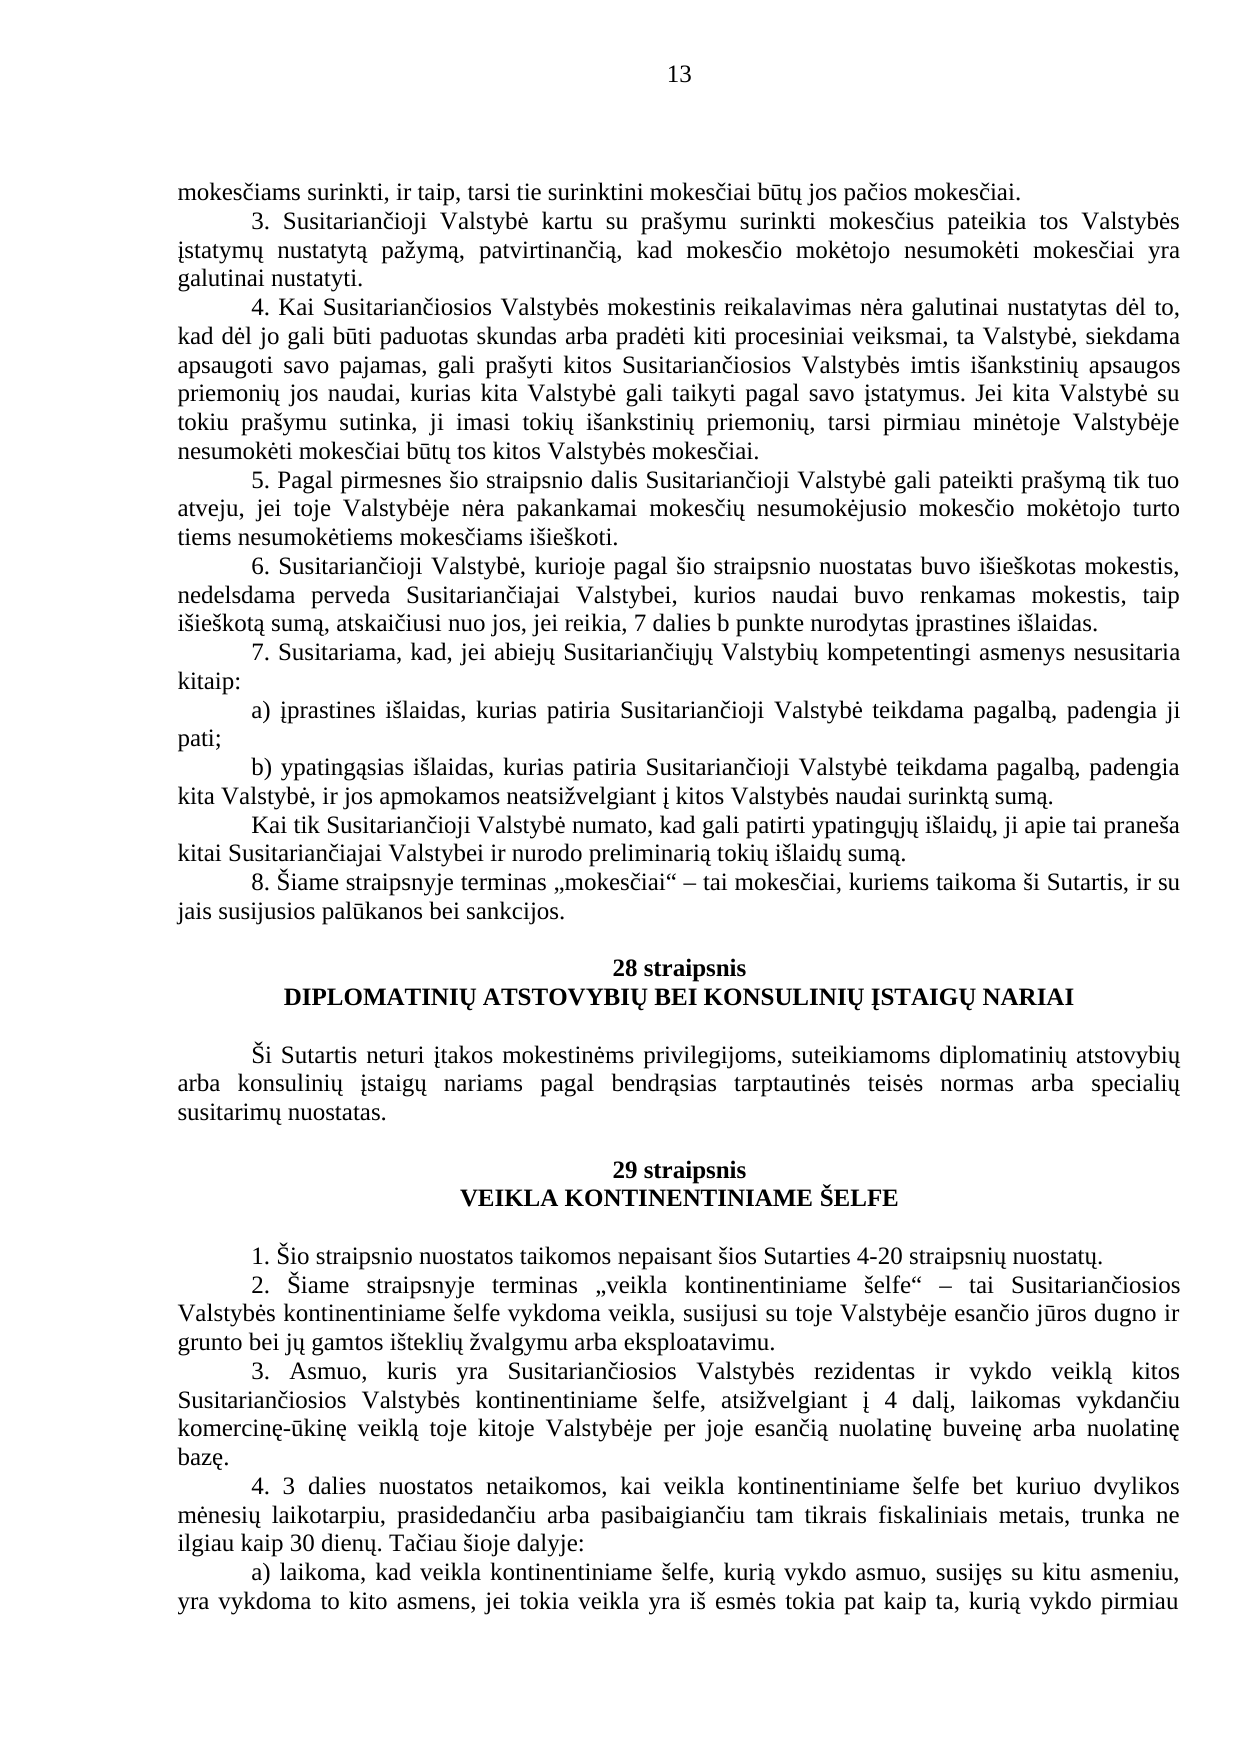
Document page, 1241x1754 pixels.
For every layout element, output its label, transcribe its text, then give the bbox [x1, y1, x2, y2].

text mokesčiams surinkti, ir taip, tarsi tie surinktini mokesčiai būtų jos pačios mokesčiai. [177, 177, 1181, 206]
text 3. Asmuo, kuris yra Susitariančiosios Valstybės rezidentas ir vykdo veiklą kitos Susitariančiosios Valstybės kontinentiniame šelfe, atsižvelgiant į 4 dalį, laikomas vykdančiu komercinę-ūkinę veiklą toje kitoje Valstybėje per joje esančią nuolatinę buveinę arba nuolatinę bazę. [177, 1356, 1181, 1471]
text 3. Susitariančioji Valstybė kartu su prašymu surinkti mokesčius pateikia tos Valstybės įstatymų nustatytą pažymą, patvirtinančią, kad mokesčio mokėtojo nesumokėti mokesčiai yra galutinai nustatyti. [177, 206, 1181, 292]
text 6. Susitariančioji Valstybė, kurioje pagal šio straipsnio nuostatas buvo išieškotas mokestis, nedelsdama perveda Susitariančiajai Valstybei, kurios naudai buvo renkamas mokestis, taip išieškotą sumą, atskaičiusi nuo jos, jei reikia, 7 dalies b punkte nurodytas įprastines išlaidas. [177, 551, 1181, 637]
text a) laikoma, kad veikla kontinentiniame šelfe, kurią vykdo asmuo, susijęs su kitu asmeniu, yra vykdoma to kito asmens, jei tokia veikla yra iš esmės tokia pat kaip ta, kurią vykdo pirmiau [177, 1557, 1181, 1615]
text 7. Susitariama, kad, jei abiejų Susitariančiųjų Valstybių kompetentingi asmenys nesusitaria kitaip: [177, 637, 1181, 695]
text Ši Sutartis neturi įtakos mokestinėms privilegijoms, suteikiamoms diplomatinių atstovybių arba konsulinių įstaigų nariams pagal bendrąsias tarptautinės teisės normas arba specialių susitarimų nuostatas. [177, 1040, 1181, 1126]
text 2. Šiame straipsnyje terminas „veikla kontinentiniame šelfe“ – tai Susitariančiosios Valstybės kontinentiniame šelfe vykdoma veikla, susijusi su toje Valstybėje esančio jūros dugno ir grunto bei jų gamtos išteklių žvalgymu arba eksploatavimu. [177, 1270, 1181, 1356]
text 29 straipsnis [177, 1155, 1181, 1183]
text 1. Šio straipsnio nuostatos taikomos nepaisant šios Sutarties 4-20 straipsnių nuostatų. [177, 1241, 1181, 1270]
text Kai tik Susitariančioji Valstybė numato, kad gali patirti ypatingųjų išlaidų, ji apie tai praneša kitai Susitariančiajai Valstybei ir nurodo preliminarią tokių išlaidų sumą. [177, 810, 1181, 867]
text 4. Kai Susitariančiosios Valstybės mokestinis reikalavimas nėra galutinai nustatytas dėl to, kad dėl jo gali būti paduotas skundas arba pradėti kiti procesiniai veiksmai, ta Valstybė, siekdama apsaugoti savo pajamas, gali prašyti kitos Susitariančiosios Valstybės imtis išankstinių apsaugos priemonių jos naudai, kurias kita Valstybė gali taikyti pagal savo įstatymus. Jei kita Valstybė su tokiu prašymu sutinka, ji imasi tokių išankstinių priemonių, tarsi pirmiau minėtoje Valstybėje nesumokėti mokesčiai būtų tos kitos Valstybės mokesčiai. [177, 292, 1181, 465]
text VEIKLA KONTINENTINIAME ŠELFE [177, 1183, 1181, 1212]
text DIPLOMATINIŲ ATSTOVYBIŲ BEI KONSULINIŲ ĮSTAIGŲ NARIAI [177, 982, 1181, 1011]
text 4. 3 dalies nuostatos netaikomos, kai veikla kontinentiniame šelfe bet kuriuo dvylikos mėnesių laikotarpiu, prasidedančiu arba pasibaigiančiu tam tikrais fiskaliniais metais, trunka ne ilgiau kaip 30 dienų. Tačiau šioje dalyje: [177, 1471, 1181, 1557]
text a) įprastines išlaidas, kurias patiria Susitariančioji Valstybė teikdama pagalbą, padengia ji pati; [177, 695, 1181, 752]
text 28 straipsnis [177, 953, 1181, 982]
text b) ypatingąsias išlaidas, kurias patiria Susitariančioji Valstybė teikdama pagalbą, padengia kita Valstybė, ir jos apmokamos neatsižvelgiant į kitos Valstybės naudai surinktą sumą. [177, 752, 1181, 810]
text 8. Šiame straipsnyje terminas „mokesčiai“ – tai mokesčiai, kuriems taikoma ši Sutartis, ir su jais susijusios palūkanos bei sankcijos. [177, 867, 1181, 925]
text 5. Pagal pirmesnes šio straipsnio dalis Susitariančioji Valstybė gali pateikti prašymą tik tuo atveju, jei toje Valstybėje nėra pakankamai mokesčių nesumokėjusio mokesčio mokėtojo turto tiems nesumokėtiems mokesčiams išieškoti. [177, 465, 1181, 551]
